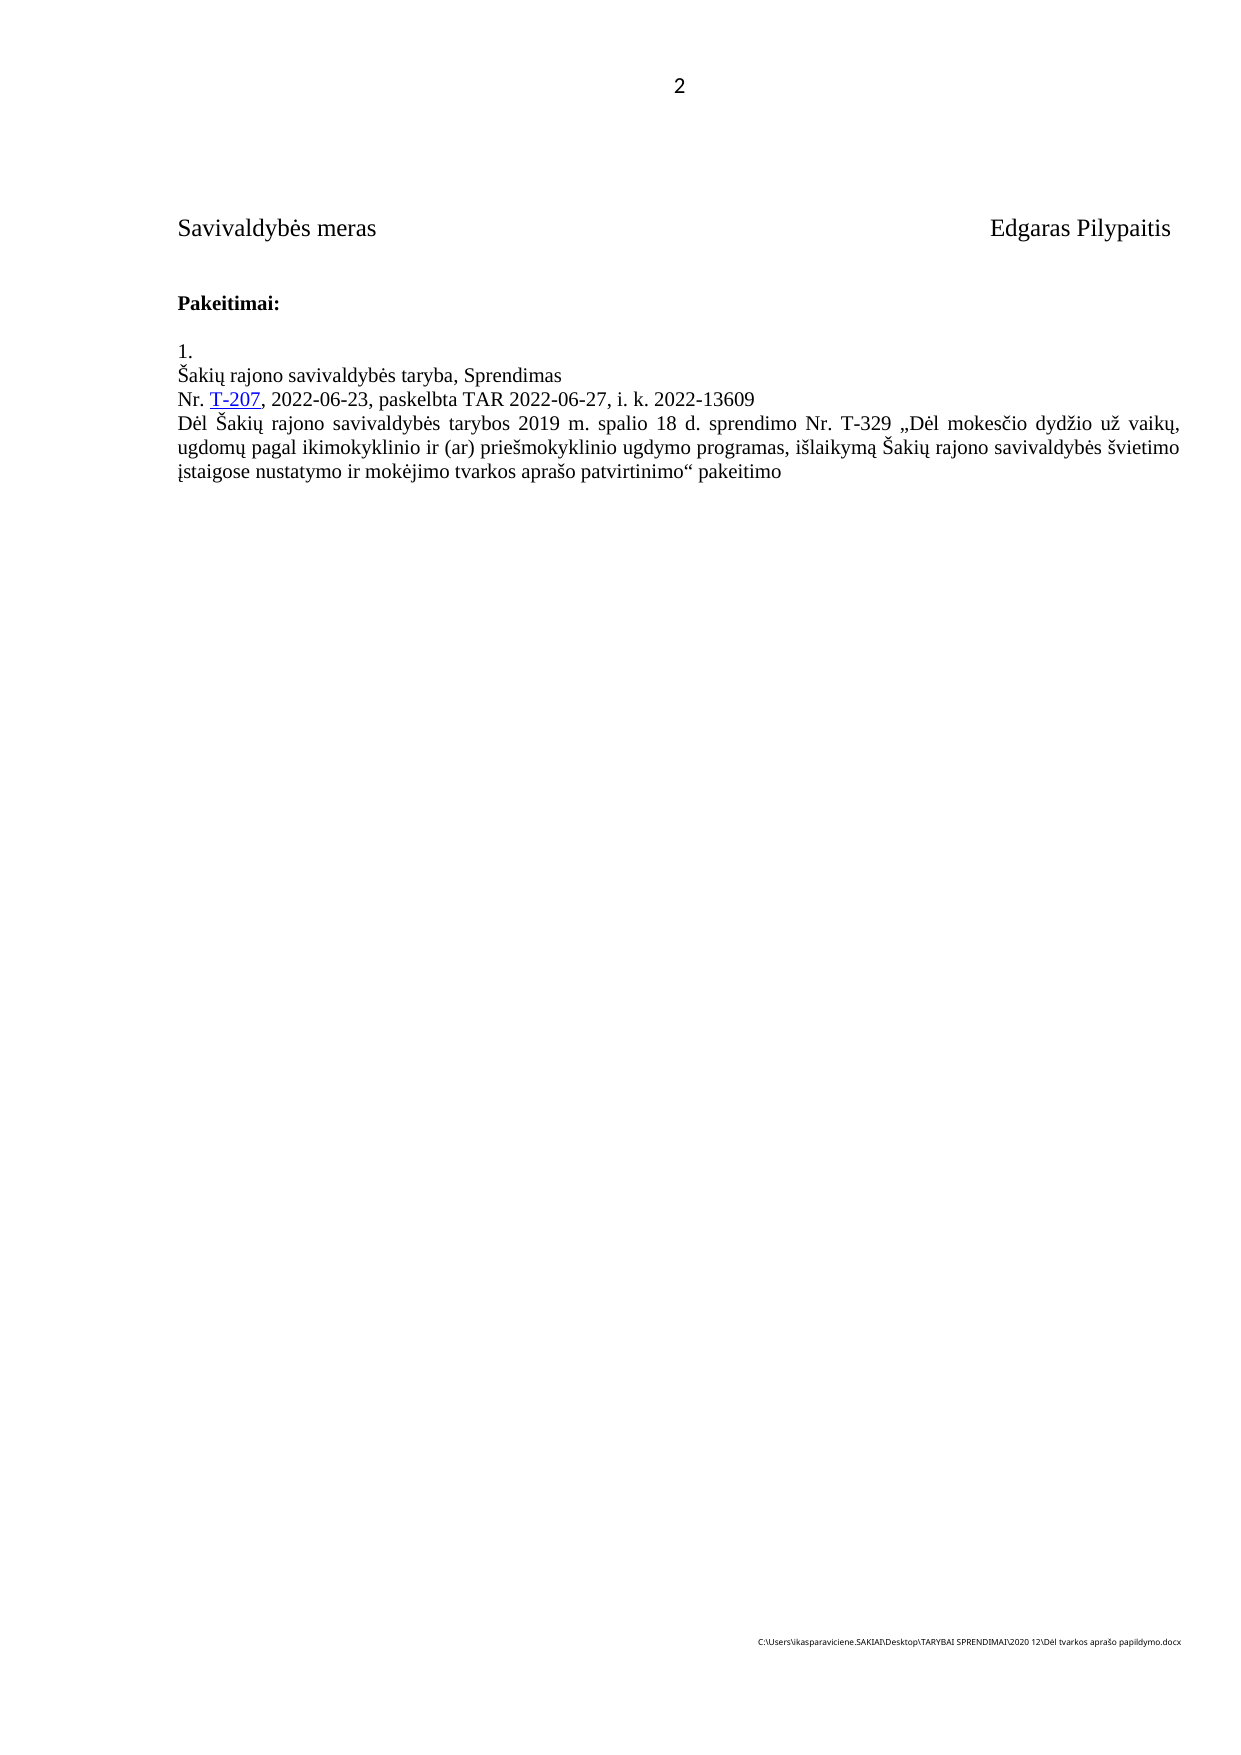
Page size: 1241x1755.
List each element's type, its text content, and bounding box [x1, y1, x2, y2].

text Nr. T-207, 2022-06-23, paskelbta TAR 2022-06-27, i. k. 2022-13609 [177, 387, 1181, 411]
text Šakių rajono savivaldybės taryba, Sprendimas [177, 363, 1181, 387]
text Savivaldybės meras Edgaras Pilypaitis [177, 213, 1181, 242]
text Dėl Šakių rajono savivaldybės tarybos 2019 m. spalio 18 d. sprendimo Nr. T-329 „Dėl mokesčio dydžio už vaikų, ugdomų pagal ikimokyklinio ir (ar) priešmokyklinio ugdymo programas, išlaikymą Šakių rajono savivaldybės švietimo įstaigose nustatymo ir mokėjimo tvarkos aprašo patvirtinimo“ pakeitimo [177, 411, 1181, 483]
text Pakeitimai: [177, 290, 1181, 314]
text 1. [177, 338, 1181, 363]
